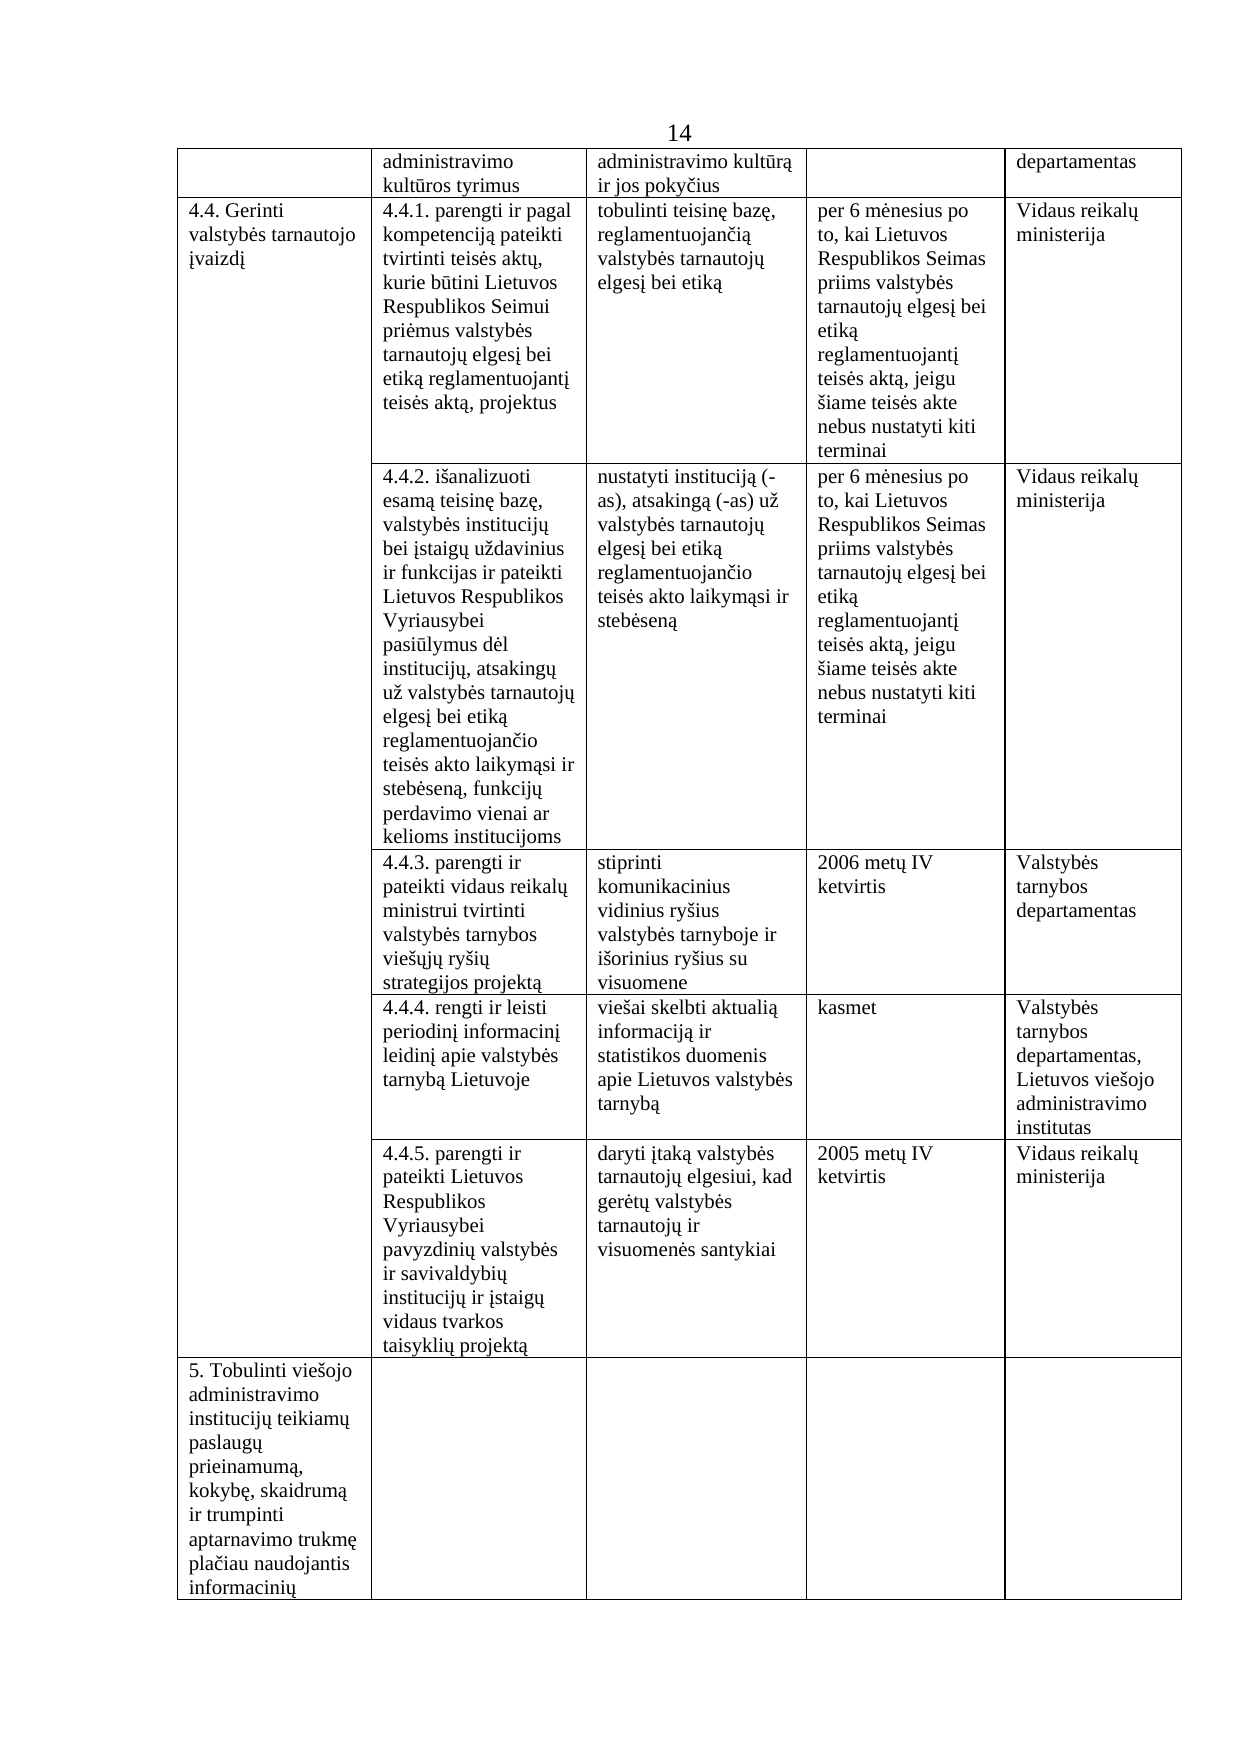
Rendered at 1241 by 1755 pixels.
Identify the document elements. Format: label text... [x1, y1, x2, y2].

table_cell [178, 149, 371, 197]
table_cell 4.4.5. parengti ir pateikti Lietuvos Respublikos Vyriausybei pavyzdinių valstybės ir savivaldybių institucijų ir įstaigų vidaus tvarkos taisyklių projektą [372, 1140, 586, 1357]
table_cell 4.4.1. parengti ir pagal kompetenciją pateikti tvirtinti teisės aktų, kurie būtini Lietuvos Respublikos Seimui priėmus valstybės tarnautojų elgesį bei etiką reglamentuojantį teisės aktą, projektus [372, 198, 586, 462]
table_cell [807, 149, 1004, 197]
table_cell [587, 1358, 806, 1599]
table_cell [1006, 1358, 1181, 1599]
table_cell [372, 1358, 586, 1599]
table_cell 4.4. Gerinti valstybės tarnautojo įvaizdį [178, 198, 371, 1357]
table_cell [807, 1358, 1004, 1599]
table_cell 2006 metų IV ketvirtis [807, 850, 1004, 994]
table_cell 5. Tobulinti viešojo administravimo institucijų teikiamų paslaugų prieinamumą, kokybę, skaidrumą ir trumpinti aptarnavimo trukmę plačiau naudojantis informacinių [178, 1358, 371, 1599]
table_cell 4.4.3. parengti ir pateikti vidaus reikalų ministrui tvirtinti valstybės tarnybos viešųjų ryšių strategijos projektą [372, 850, 586, 994]
table_cell per 6 mėnesius po to, kai Lietuvos Respublikos Seimas priims valstybės tarnautojų elgesį bei etiką reglamentuojantį teisės aktą, jeigu šiame teisės akte nebus nustatyti kiti terminai [807, 198, 1004, 462]
table_cell daryti įtaką valstybės tarnautojų elgesiui, kad gerėtų valstybės tarnautojų ir visuomenės santykiai [587, 1140, 806, 1357]
table_cell stiprinti komunikacinius vidinius ryšius valstybės tarnyboje ir išorinius ryšius su visuomene [587, 850, 806, 994]
table_cell tobulinti teisinę bazę, reglamentuojančią valstybės tarnautojų elgesį bei etiką [587, 198, 806, 462]
table_cell Vidaus reikalų ministerija [1006, 198, 1181, 462]
table_cell administravimo kultūrą ir jos pokyčius [587, 149, 806, 197]
table_cell Valstybės tarnybos departamentas, Lietuvos viešojo administravimo institutas [1006, 995, 1181, 1139]
table_cell 2005 metų IV ketvirtis [807, 1140, 1004, 1357]
table_cell Valstybės tarnybos departamentas [1006, 850, 1181, 994]
table_cell administravimo kultūros tyrimus [372, 149, 586, 197]
table_cell Vidaus reikalų ministerija [1006, 464, 1181, 848]
table_cell viešai skelbti aktualią informaciją ir statistikos duomenis apie Lietuvos valstybės tarnybą [587, 995, 806, 1139]
table_cell 4.4.4. rengti ir leisti periodinį informacinį leidinį apie valstybės tarnybą Lietuvoje [372, 995, 586, 1139]
table_cell per 6 mėnesius po to, kai Lietuvos Respublikos Seimas priims valstybės tarnautojų elgesį bei etiką reglamentuojantį teisės aktą, jeigu šiame teisės akte nebus nustatyti kiti terminai [807, 464, 1004, 848]
table_cell Vidaus reikalų ministerija [1006, 1140, 1181, 1357]
table_cell departamentas [1006, 149, 1181, 197]
table_cell nustatyti instituciją (-as), atsakingą (-as) už valstybės tarnautojų elgesį bei etiką reglamentuojančio teisės akto laikymąsi ir stebėseną [587, 464, 806, 848]
table_cell 4.4.2. išanalizuoti esamą teisinę bazę, valstybės institucijų bei įstaigų uždavinius ir funkcijas ir pateikti Lietuvos Respublikos Vyriausybei pasiūlymus dėl institucijų, atsakingų už valstybės tarnautojų elgesį bei etiką reglamentuojančio teisės akto laikymąsi ir stebėseną, funkcijų perdavimo vienai ar kelioms institucijoms [372, 464, 586, 848]
table_cell kasmet [807, 995, 1004, 1139]
